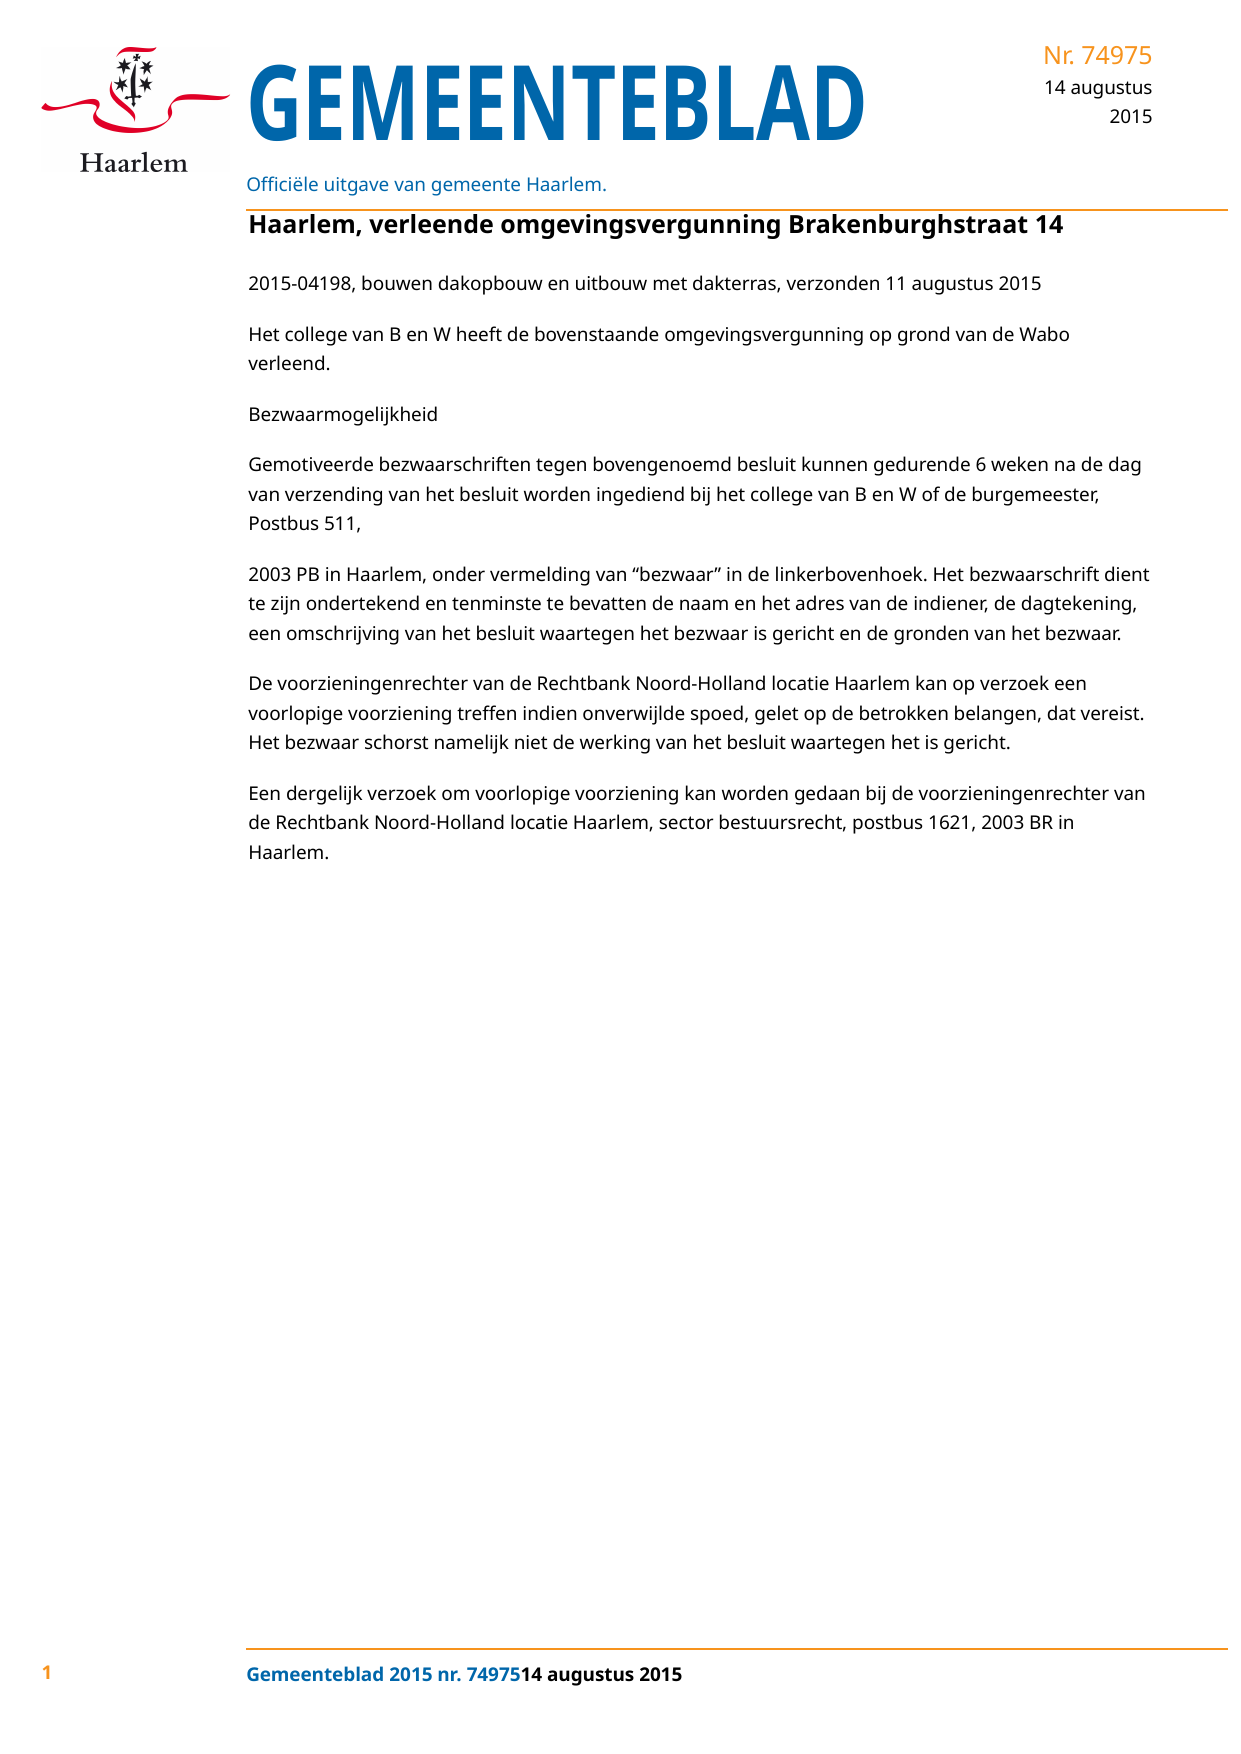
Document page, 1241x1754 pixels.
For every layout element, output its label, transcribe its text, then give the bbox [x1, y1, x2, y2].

text Haarlem, verleende omgevingsvergunning Brakenburghstraat 14 [248, 211, 1152, 241]
text Bezwaarmogelijkheid [248, 401, 1152, 426]
text Gemotiveerde bezwaarschriften tegen bovengenoemd besluit kunnen gedurende 6 weken na de dag van verzending van het besluit worden ingediend bij het college van B en W of de burgemeester, Postbus 511, [248, 451, 1152, 536]
text De voorzieningenrechter van de Rechtbank Noord-Holland locatie Haarlem kan op verzoek een voorlopige voorziening treffen indien onverwijlde spoed, gelet op de betrokken belangen, dat vereist. Het bezwaar schorst namelijk niet de werking van het besluit waartegen het is gericht. [248, 670, 1152, 755]
text 2015-04198, bouwen dakopbouw en uitbouw met dakterras, verzonden 11 augustus 2015 [248, 270, 1152, 296]
text 2003 PB in Haarlem, onder vermelding van “bezwaar” in de linkerbovenhoek. Het bezwaarschrift dient te zijn ondertekend en tenminste te bevatten de naam en het adres van de indiener, de dagtekening, een omschrijving van het besluit waartegen het bezwaar is gericht en de gronden van het bezwaar. [248, 561, 1152, 646]
text Het college van B en W heeft de bovenstaande omgevingsvergunning op grond van de Wabo verleend. [248, 321, 1152, 376]
picture [41, 47, 231, 172]
text Een dergelijk verzoek om voorlopige voorziening kan worden gedaan bij de voorzieningenrechter van de Rechtbank Noord-Holland locatie Haarlem, sector bestuursrecht, postbus 1621, 2003 BR in Haarlem. [248, 780, 1152, 865]
